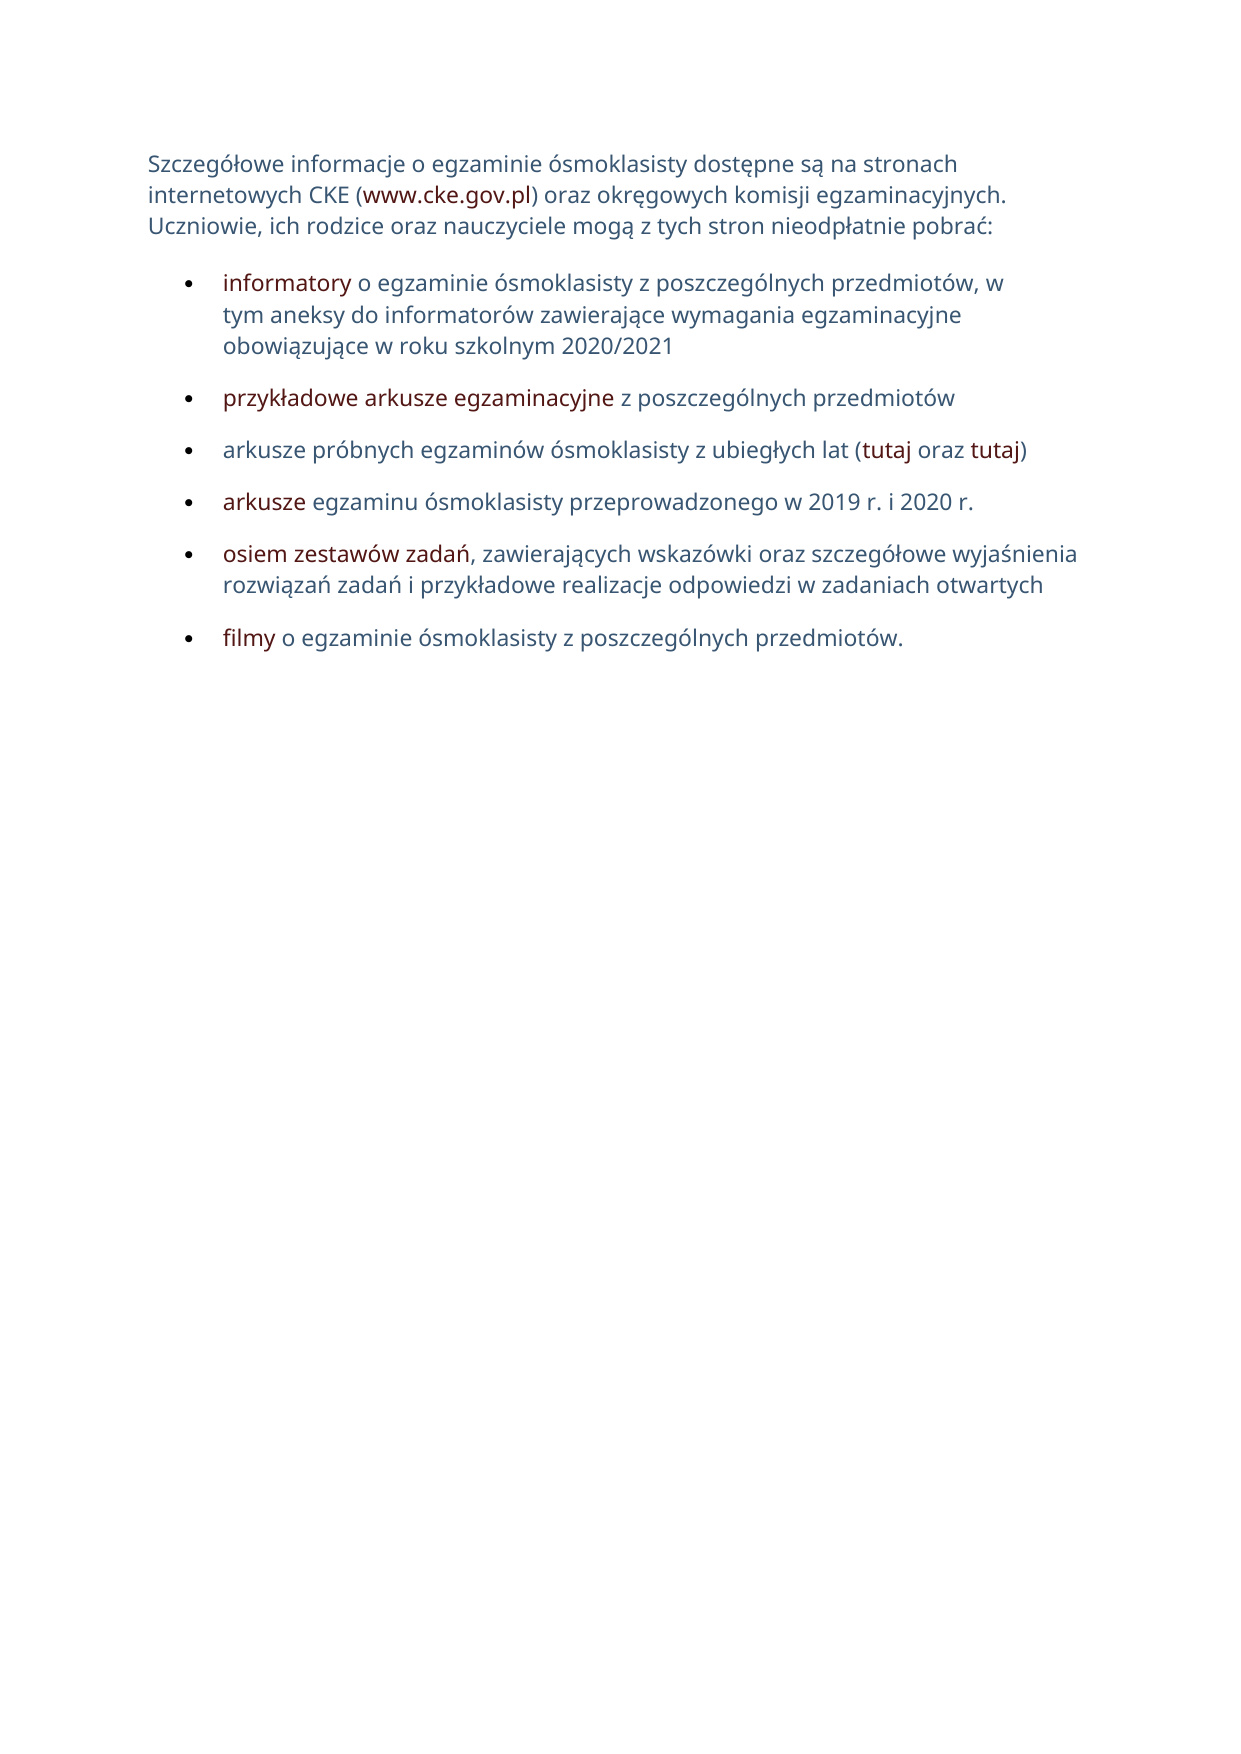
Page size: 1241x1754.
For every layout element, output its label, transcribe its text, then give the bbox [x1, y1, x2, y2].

list informatory o egzaminie ósmoklasisty z poszczególnych przedmiotów, w tym aneksy do informatorów zawierające wymagania egzaminacyjne obowiązujące w roku szkolnym 2020/2021 [185, 267, 1093, 361]
list osiem zestawów zadań, zawierających wskazówki oraz szczegółowe wyjaśnienia rozwiązań zadań i przykładowe realizacje odpowiedzi w zadaniach otwartych [185, 538, 1093, 601]
list arkusze próbnych egzaminów ósmoklasisty z ubiegłych lat (tutaj oraz tutaj) [185, 434, 1093, 465]
list przykładowe arkusze egzaminacyjne z poszczególnych przedmiotów [185, 382, 1093, 413]
list filmy o egzaminie ósmoklasisty z poszczególnych przedmiotów. [185, 622, 1093, 653]
list arkusze egzaminu ósmoklasisty przeprowadzonego w 2019 r. i 2020 r. [185, 486, 1093, 517]
text Szczegółowe informacje o egzaminie ósmoklasisty dostępne są na stronach internetowych CKE (www.cke.gov.pl) oraz okręgowych komisji egzaminacyjnych. Uczniowie, ich rodzice oraz nauczyciele mogą z tych stron nieodpłatnie pobrać: [148, 148, 1093, 241]
